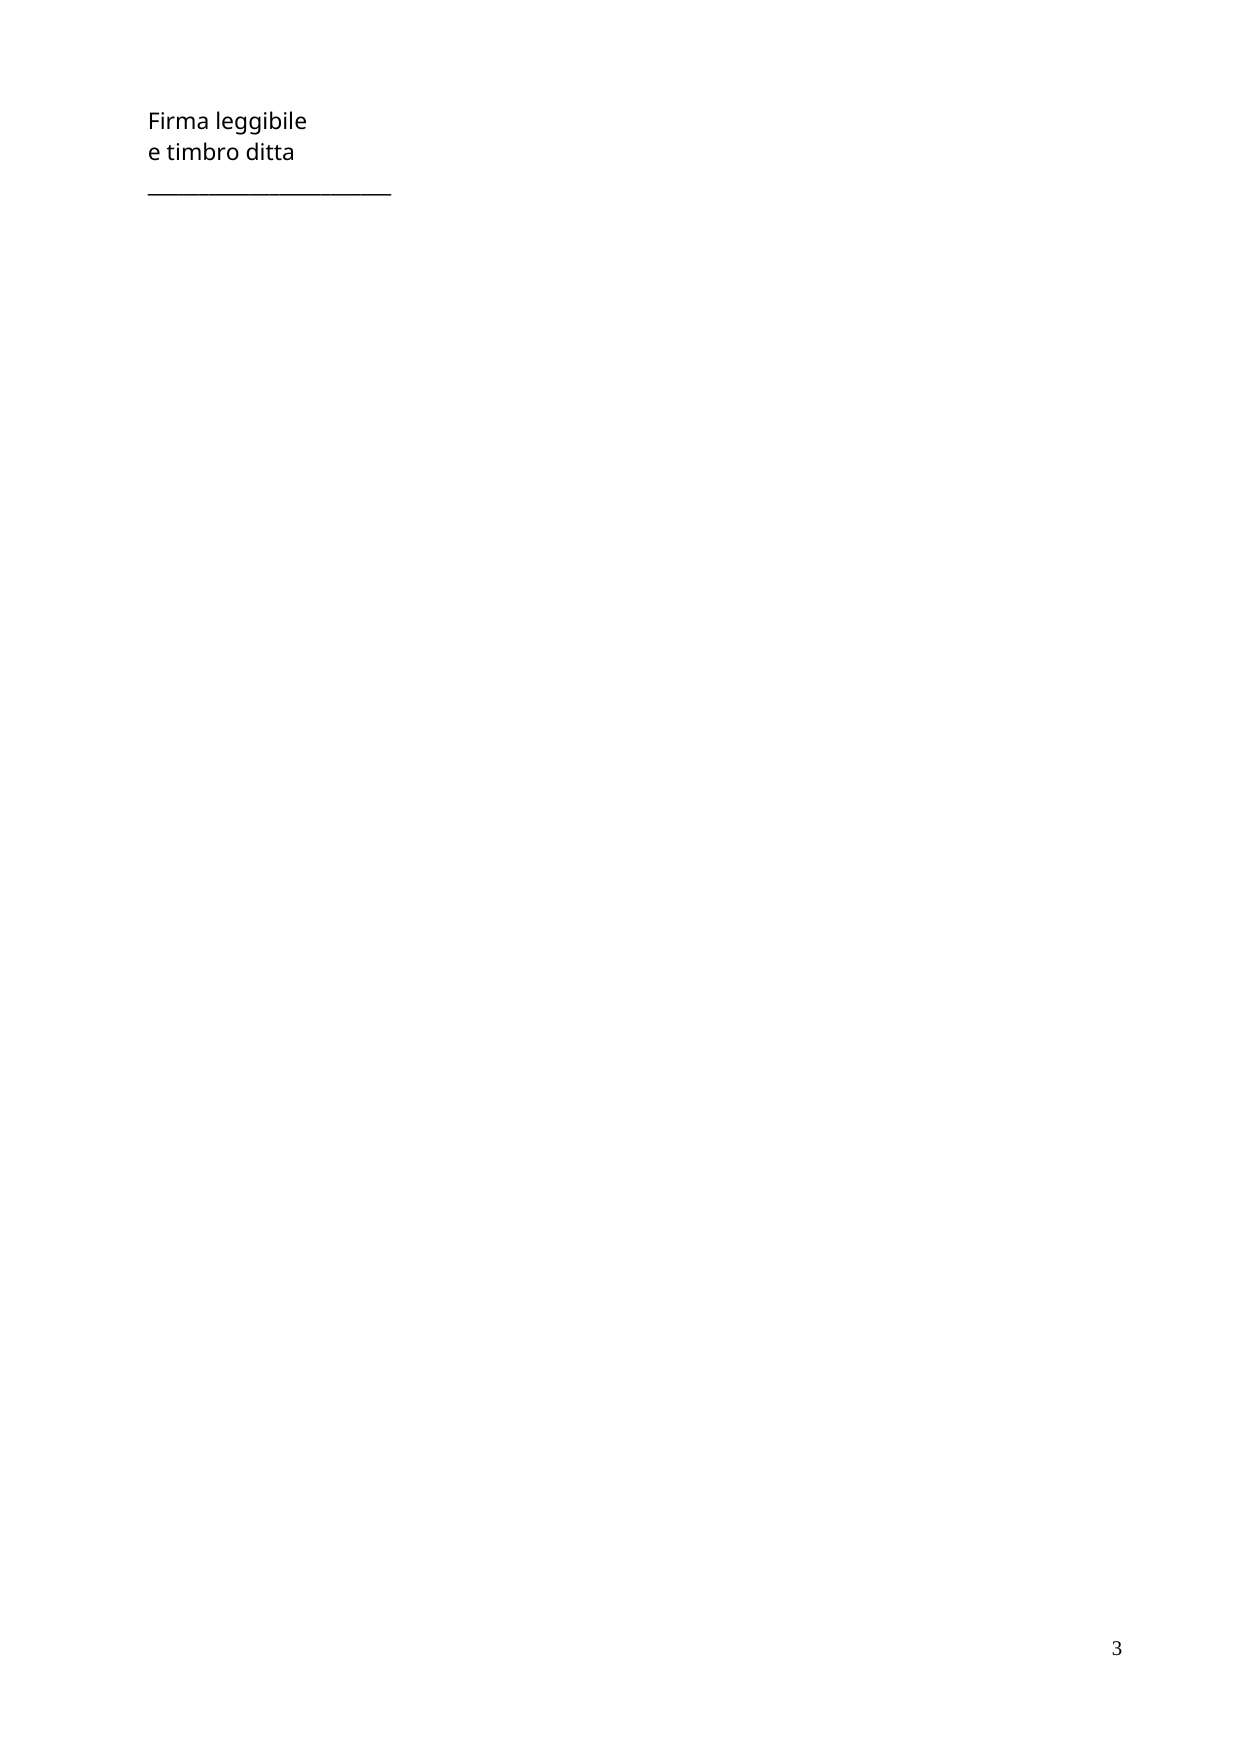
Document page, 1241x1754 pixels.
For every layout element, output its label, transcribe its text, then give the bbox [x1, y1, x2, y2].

text e timbro ditta [148, 136, 1122, 167]
text ________________________ [148, 167, 1122, 199]
text Firma leggibile [148, 105, 1122, 136]
